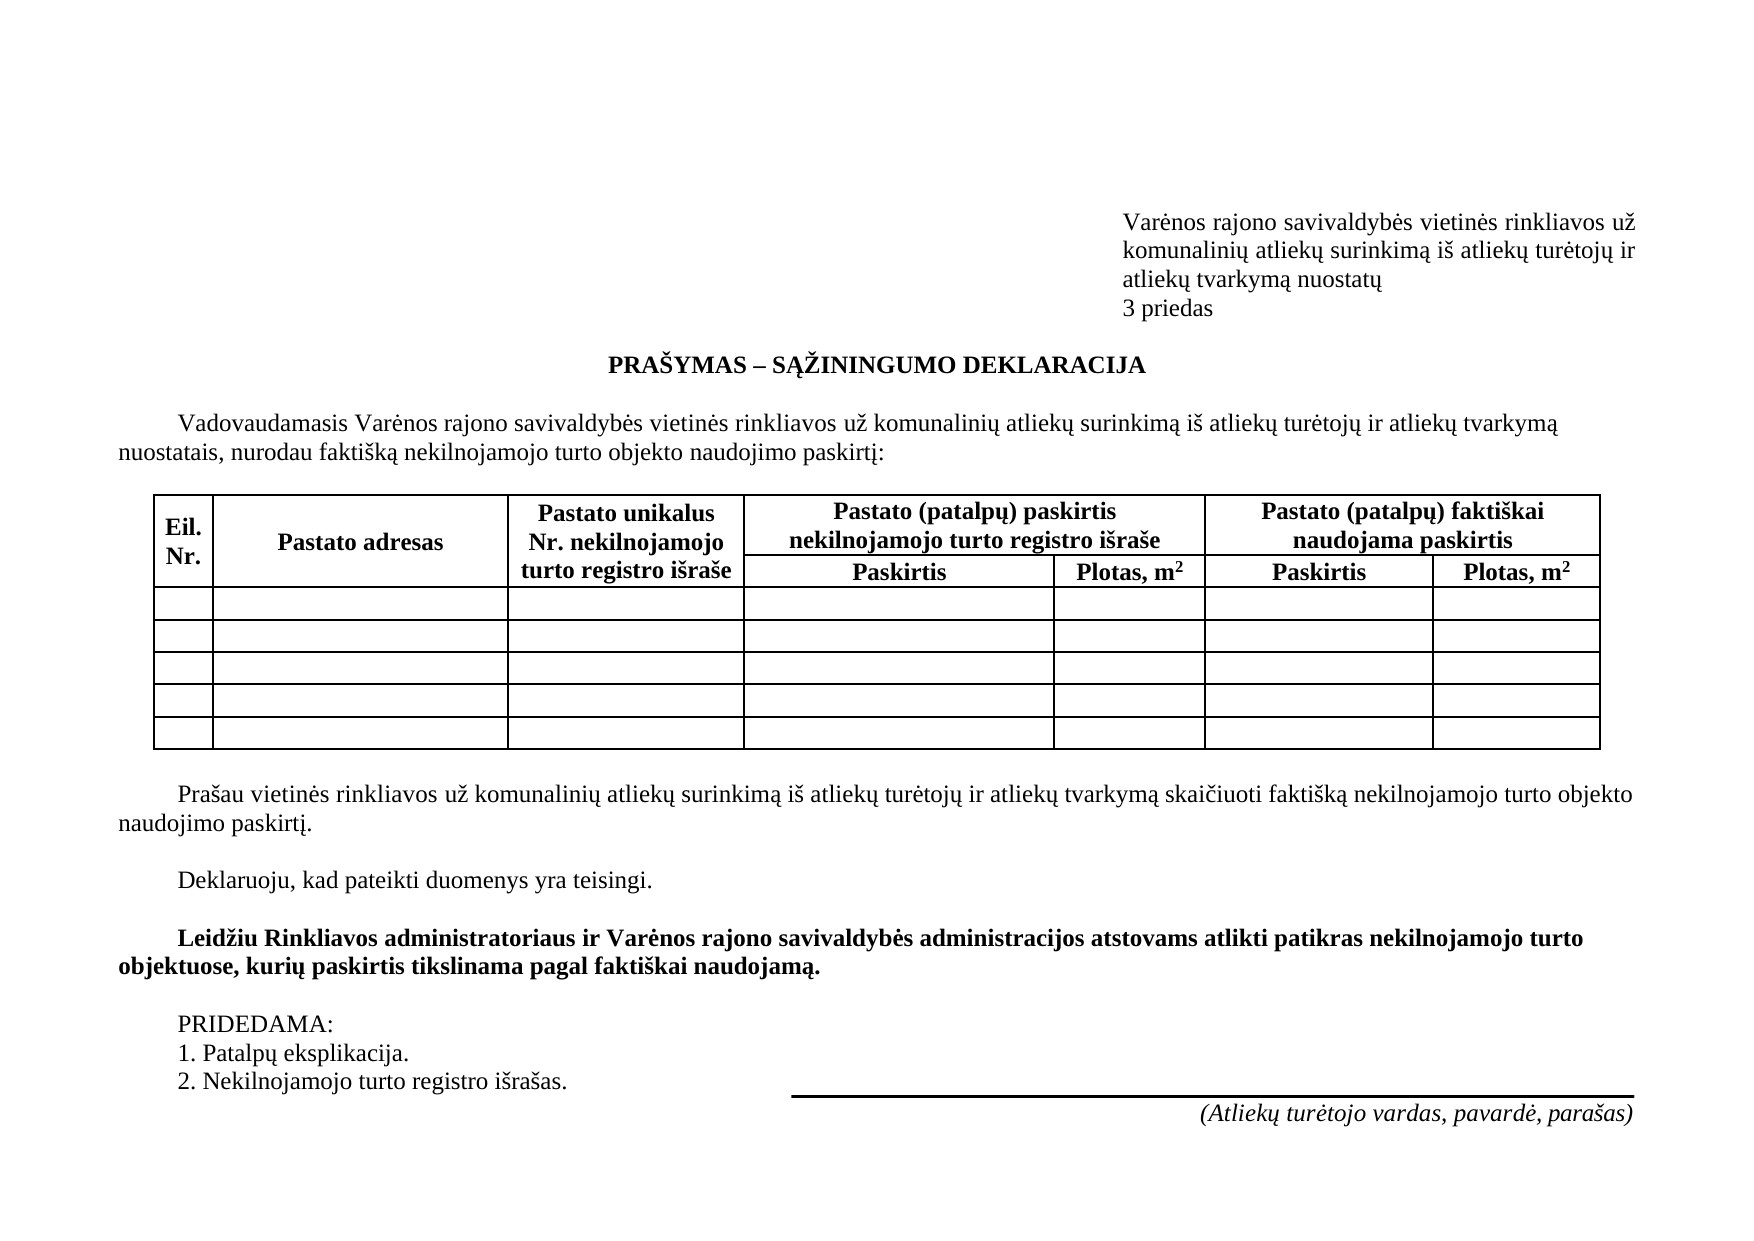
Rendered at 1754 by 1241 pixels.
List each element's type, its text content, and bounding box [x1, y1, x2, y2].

table_header Pastato (patalpų) faktiškai naudojama paskirtis [1206, 496, 1599, 554]
table_cell [1055, 588, 1204, 618]
table_cell [155, 685, 212, 716]
table_cell [1055, 685, 1204, 716]
text 1. Patalpų eksplikacija. [177, 1038, 1601, 1066]
table_cell [155, 588, 212, 618]
text Varėnos rajono savivaldybės vietinės rinkliavos už komunalinių atliekų surinkimą iš atliekų turėtojų ir atliekų tvarkymą nuostatų [1122, 207, 1636, 293]
table_cell [1206, 685, 1432, 716]
table_cell [745, 685, 1053, 716]
table_header Pastato adresas [214, 496, 507, 586]
table_cell [1206, 588, 1432, 618]
table_cell Paskirtis [745, 556, 1053, 586]
table_cell [155, 718, 212, 748]
table_cell [1055, 653, 1204, 683]
table_cell [509, 588, 743, 618]
table_cell [509, 718, 743, 748]
table_cell Plotas, m2 [1055, 556, 1204, 586]
text (Atliekų turėtojo vardas, pavardė, parašas) [118, 1098, 1636, 1126]
text 2. Nekilnojamojo turto registro išrašas. [177, 1066, 1601, 1095]
table_header Eil. Nr. [155, 496, 212, 586]
text Leidžiu Rinkliavos administratoriaus ir Varėnos rajono savivaldybės administracijos atstovams atlikti patikras nekilnojamojo turto objektuose, kurių paskirtis tikslinama pagal faktiškai naudojamą. [118, 923, 1636, 980]
table_cell [745, 588, 1053, 618]
table_cell Paskirtis [1206, 556, 1432, 586]
table_header Pastato unikalus Nr. nekilnojamojo turto registro išraše [509, 496, 743, 586]
table_cell [1206, 718, 1432, 748]
table_cell [1434, 653, 1599, 683]
table_cell [1055, 621, 1204, 651]
text PRIDEDAMA: [118, 1009, 1630, 1038]
table_cell [745, 718, 1053, 748]
table_cell Plotas, m2 [1434, 556, 1599, 586]
table_cell [509, 685, 743, 716]
table_header Pastato (patalpų) paskirtis nekilnojamojo turto registro išraše [745, 496, 1204, 554]
table_cell [155, 653, 212, 683]
table_cell [1206, 621, 1432, 651]
table_cell [745, 621, 1053, 651]
text PRAŠYMAS – SĄŽININGUMO DEKLARACIJA [118, 350, 1636, 379]
table_cell [1206, 653, 1432, 683]
table_cell [155, 621, 212, 651]
table_cell [1434, 718, 1599, 748]
table_cell [509, 653, 743, 683]
table_cell [1434, 685, 1599, 716]
text Deklaruoju, kad pateikti duomenys yra teisingi. [118, 865, 1636, 894]
text 3 priedas [1122, 293, 1636, 322]
table_cell [214, 588, 507, 618]
table_cell [745, 653, 1053, 683]
table_cell [214, 621, 507, 651]
table_cell [214, 653, 507, 683]
table_cell [1434, 621, 1599, 651]
table_cell [214, 685, 507, 716]
text Vadovaudamasis Varėnos rajono savivaldybės vietinės rinkliavos už komunalinių atliekų surinkimą iš atliekų turėtojų ir atliekų tvarkymą nuostatais, nurodau faktišką nekilnojamojo turto objekto naudojimo paskirtį: [118, 408, 1636, 465]
table_cell [1434, 588, 1599, 618]
table_cell [509, 621, 743, 651]
table_cell [214, 718, 507, 748]
table_cell [1055, 718, 1204, 748]
text Prašau vietinės rinkliavos už komunalinių atliekų surinkimą iš atliekų turėtojų ir atliekų tvarkymą skaičiuoti faktišką nekilnojamojo turto objekto naudojimo paskirtį. [118, 779, 1636, 836]
